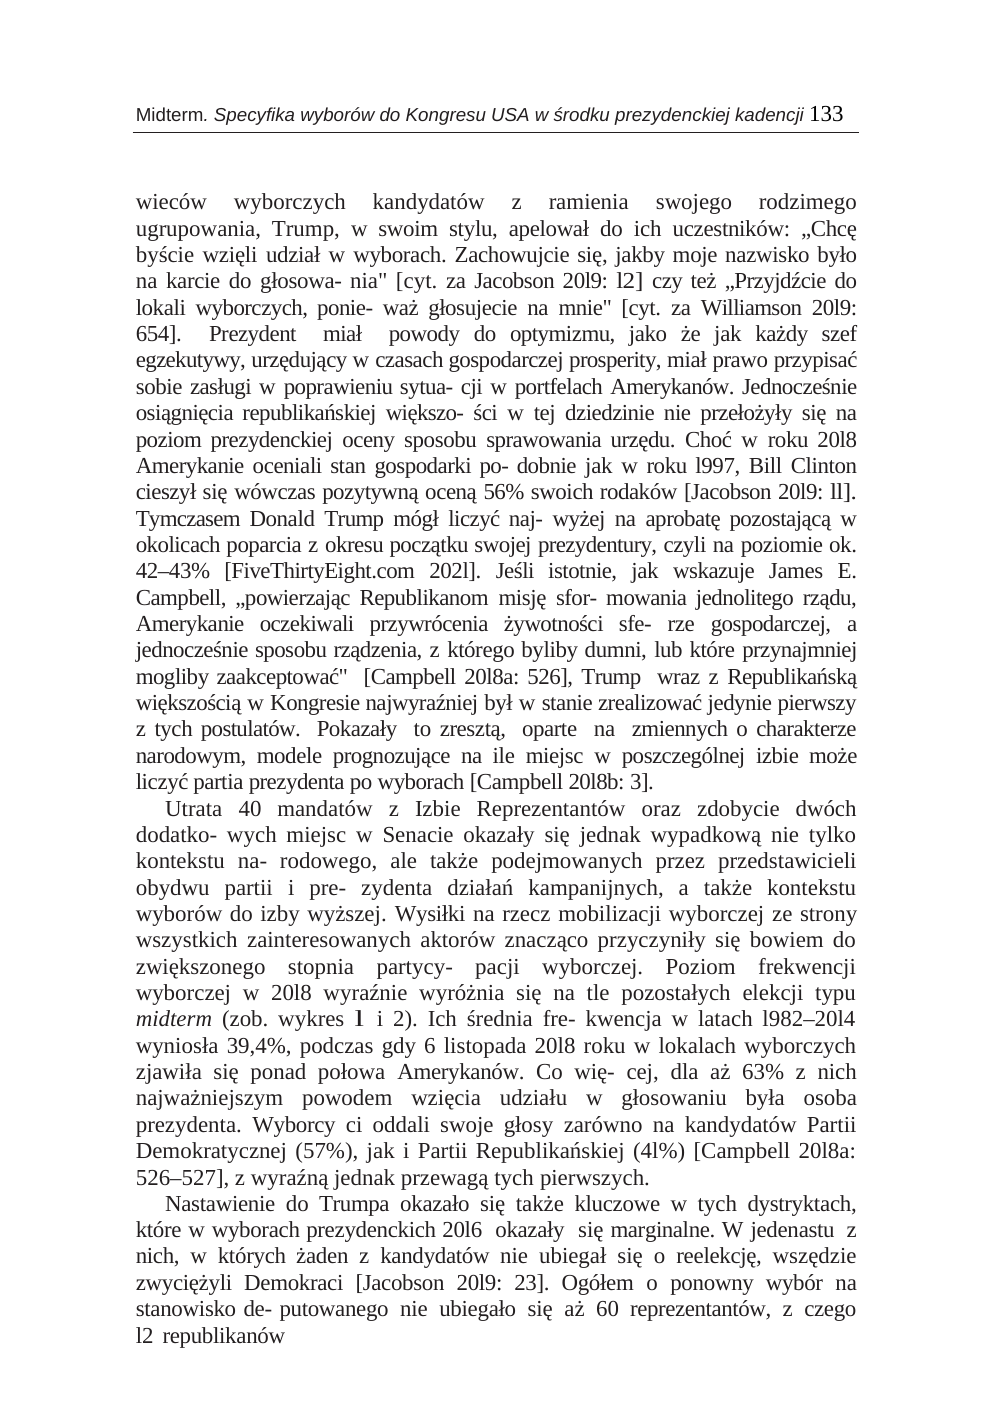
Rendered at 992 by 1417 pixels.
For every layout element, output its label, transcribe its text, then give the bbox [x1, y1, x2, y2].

text wieców wyborczych kandydatów z ramienia swojego rodzimego ugrupowania, Trump, w swoim stylu, apelował do ich uczestników: „Chcę byście wzięli udział w wyborach. Zachowujcie się, jakby moje nazwisko było na karcie do głosowa- nia" [cyt. za Jacobson 20l9: l2] czy też „Przyjdźcie do lokali wyborczych, ponie- waż głosujecie na mnie" [cyt. za Williamson 20l9: 654]. Prezydent miał powody do optymizmu, jako że jak każdy szef egzekutywy, urzędujący w czasach gospodarczej prosperity, miał prawo przypisać sobie zasługi w poprawieniu sytua- cji w portfelach Amerykanów. Jednocześnie osiągnięcia republikańskiej większo- ści w tej dziedzinie nie przełożyły się na poziom prezydenckiej oceny sposobu sprawowania urzędu. Choć w roku 20l8 Amerykanie oceniali stan gospodarki po- dobnie jak w roku l997, Bill Clinton cieszył się wówczas pozytywną oceną 56% swoich rodaków [Jacobson 20l9: ll]. Tymczasem Donald Trump mógł liczyć naj- wyżej na aprobatę pozostającą w okolicach poparcia z okresu początku swojej prezydentury, czyli na poziomie ok. 42–43% [FiveThirtyEight.com 202l]. Jeśli istotnie, jak wskazuje James E. Campbell, „powierzając Republikanom misję sfor- mowania jednolitego rządu, Amerykanie oczekiwali przywrócenia żywotności sfe- rze gospodarczej, a jednocześnie sposobu rządzenia, z którego byliby dumni, lub które przynajmniej mogliby zaakceptować" [Campbell 20l8a: 526], Trump wraz z Republikańską większością w Kongresie najwyraźniej był w stanie zrealizować jedynie pierwszy z tych postulatów. Pokazały to zresztą, oparte na zmiennych o charakterze narodowym, modele prognozujące na ile miejsc w poszczególnej izbie może liczyć partia prezydenta po wyborach [Campbell 20l8b: 3]. [136, 188, 857, 794]
text Utrata 40 mandatów z Izbie Reprezentantów oraz zdobycie dwóch dodatko- wych miejsc w Senacie okazały się jednak wypadkową nie tylko kontekstu na- rodowego, ale także podejmowanych przez przedstawicieli obydwu partii i pre- zydenta działań kampanijnych, a także kontekstu wyborów do izby wyższej. Wysiłki na rzecz mobilizacji wyborczej ze strony wszystkich zainteresowanych aktorów znacząco przyczyniły się bowiem do zwiększonego stopnia partycy- pacji wyborczej. Poziom frekwencji wyborczej w 20l8 wyraźnie wyróżnia się na tle pozostałych elekcji typu midterm (zob. wykres l i 2). Ich średnia fre- kwencja w latach l982–20l4 wyniosła 39,4%, podczas gdy 6 listopada 20l8 roku w lokalach wyborczych zjawiła się ponad połowa Amerykanów. Co wię- cej, dla aż 63% z nich najważniejszym powodem wzięcia udziału w głosowaniu była osoba prezydenta. Wyborcy ci oddali swoje głosy zarówno na kandydatów Partii Demokratycznej (57%), jak i Partii Republikańskiej (4l%) [Campbell 20l8a: 526–527], z wyraźną jednak przewagą tych pierwszych. [136, 794, 857, 1190]
text Nastawienie do Trumpa okazało się także kluczowe w tych dystryktach, które w wyborach prezydenckich 20l6 okazały się marginalne. W jedenastu z nich, w których żaden z kandydatów nie ubiegał się o reelekcję, wszędzie zwyciężyli Demokraci [Jacobson 20l9: 23]. Ogółem o ponowny wybór na stanowisko de- putowanego nie ubiegało się aż 60 reprezentantów, z czego l2 republikanów [136, 1190, 857, 1348]
